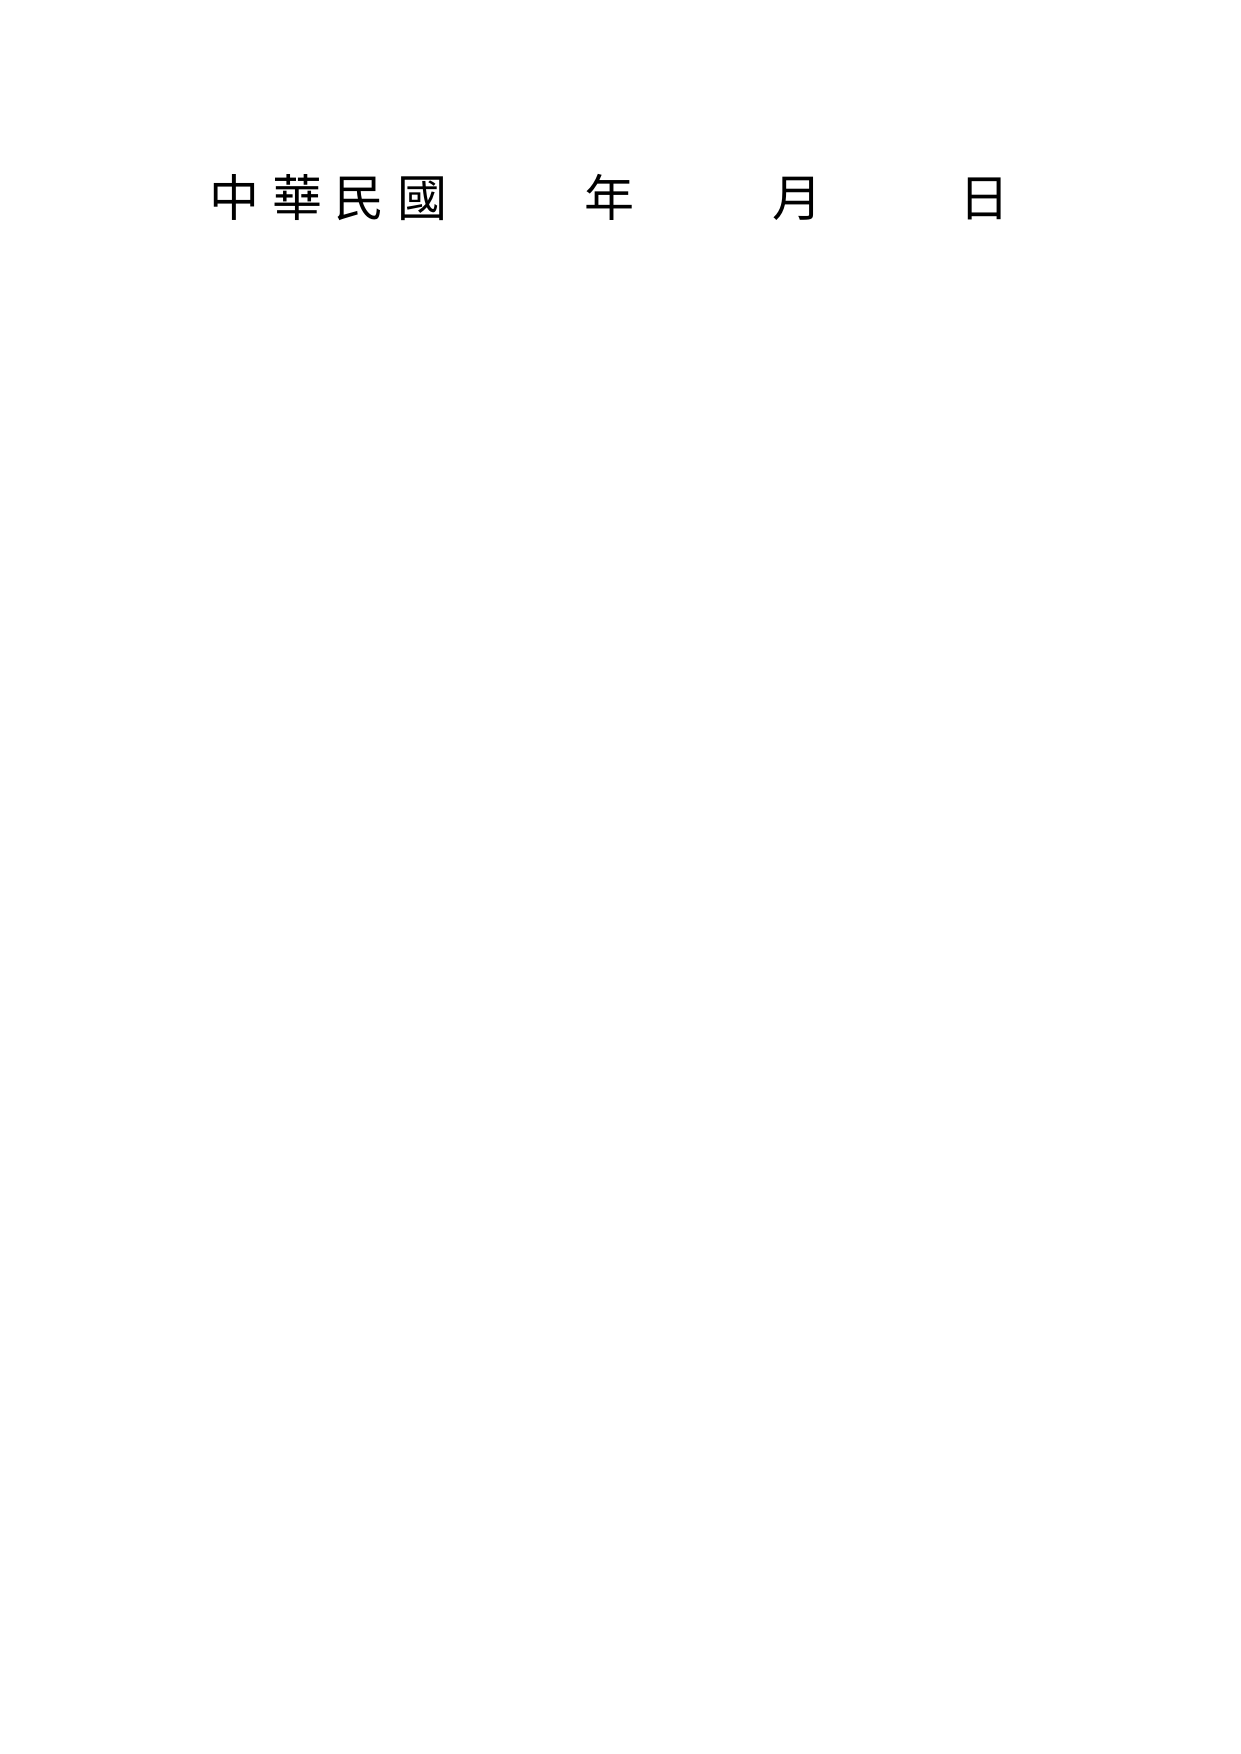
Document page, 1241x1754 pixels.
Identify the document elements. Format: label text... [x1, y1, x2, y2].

text 中 華 民 國 年 月 日 [131, 158, 1087, 231]
